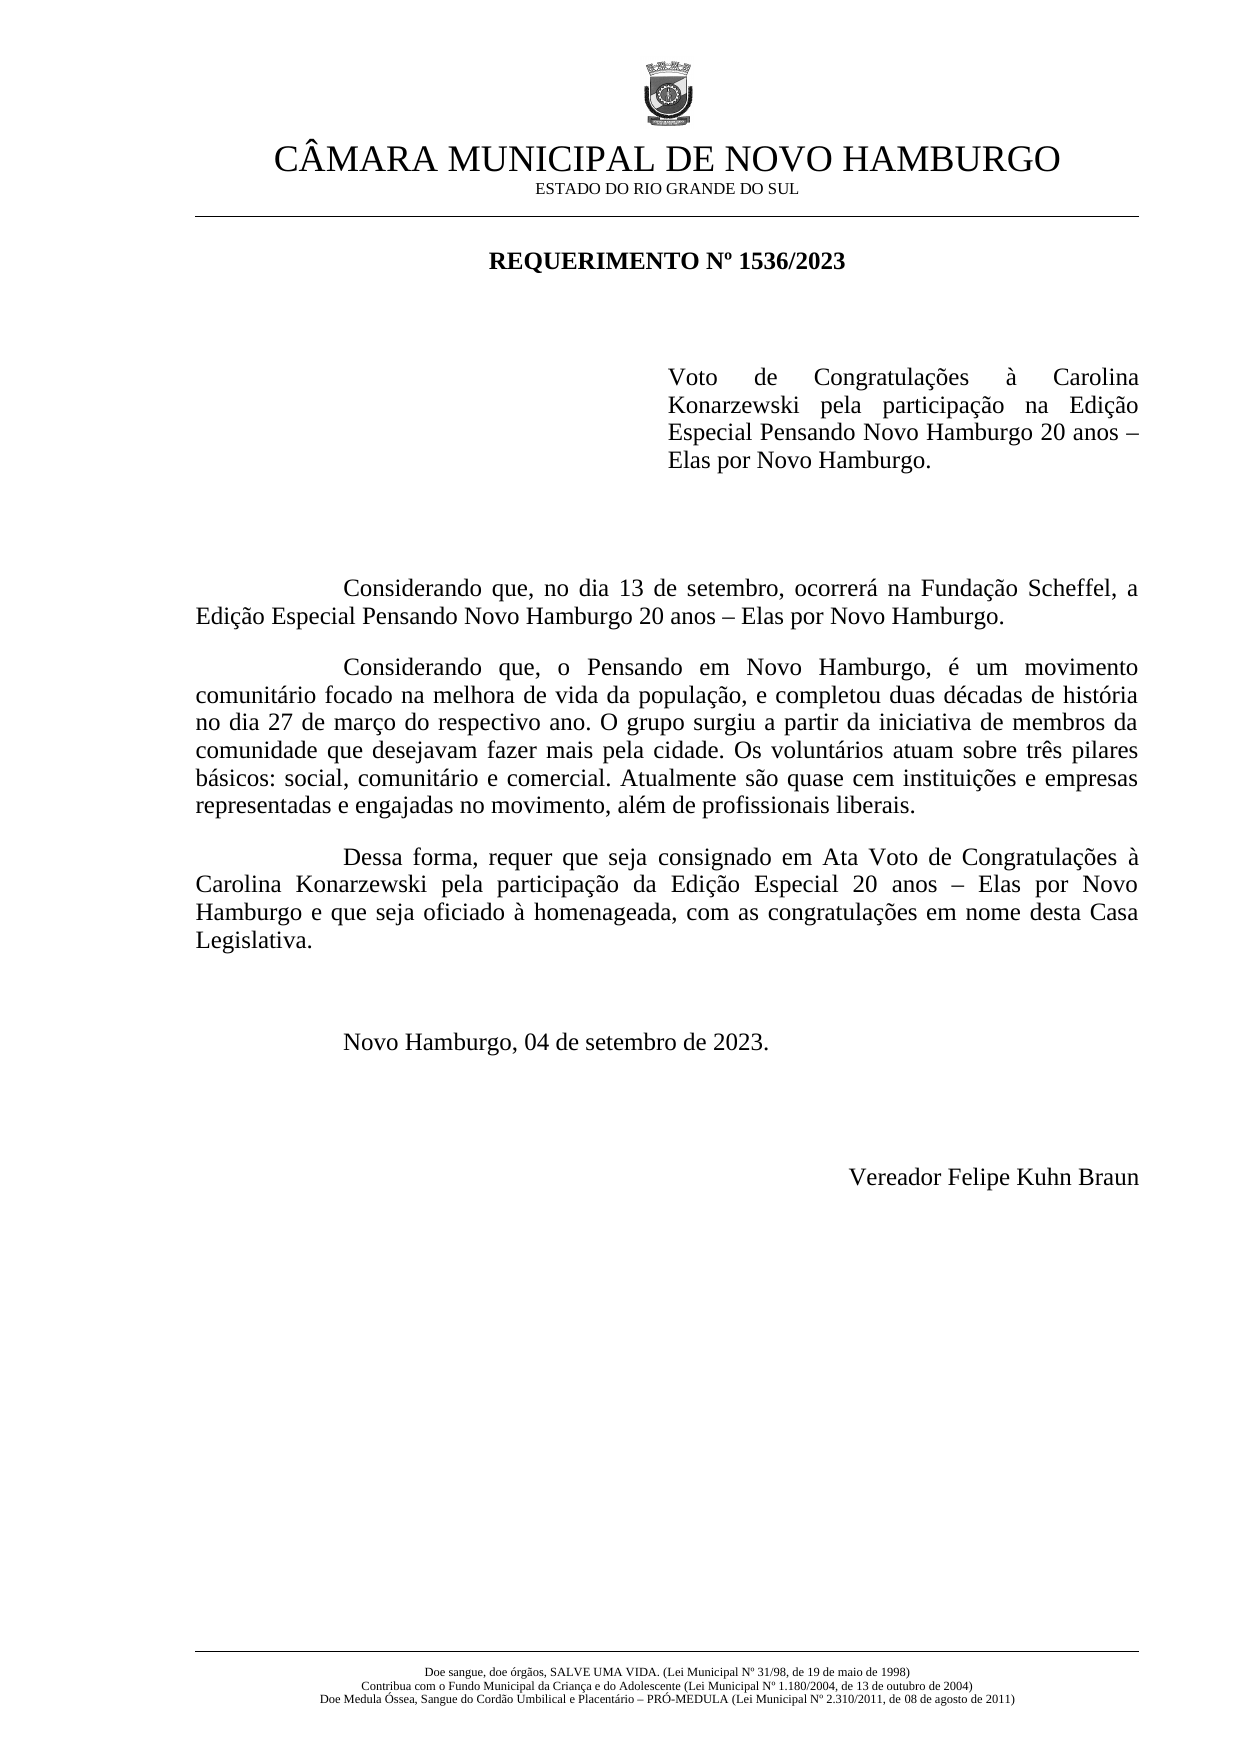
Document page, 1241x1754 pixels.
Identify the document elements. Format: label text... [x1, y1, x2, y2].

text Considerando que, no dia 13 de setembro, ocorrerá na Fundação Scheffel, a Edição Especial Pensando Novo Hamburgo 20 anos – Elas por Novo Hamburgo. [195, 574, 1139, 629]
text Novo Hamburgo, 04 de setembro de 2023. [195, 1028, 1139, 1056]
text Vereador Felipe Kuhn Braun [195, 1163, 1139, 1191]
text REQUERIMENTO Nº 1536/2023 [195, 247, 1139, 274]
text Considerando que, o Pensando em Novo Hamburgo, é um movimento comunitário focado na melhora de vida da população, e completou duas décadas de história no dia 27 de março do respectivo ano. O grupo surgiu a partir da iniciativa de membros da comunidade que desejavam fazer mais pela cidade. Os voluntários atuam sobre três pilares básicos: social, comunitário e comercial. Atualmente são quase cem instituições e empresas representadas e engajadas no movimento, além de profissionais liberais. [195, 653, 1139, 819]
text Dessa forma, requer que seja consignado em Ata Voto de Congratulações à Carolina Konarzewski pela participação da Edição Especial 20 anos – Elas por Novo Hamburgo e que seja oficiado à homenageada, com as congratulações em nome desta Casa Legislativa. [195, 843, 1139, 954]
text Voto de Congratulações à Carolina Konarzewski pela participação na Edição Especial Pensando Novo Hamburgo 20 anos – Elas por Novo Hamburgo. [668, 363, 1139, 474]
